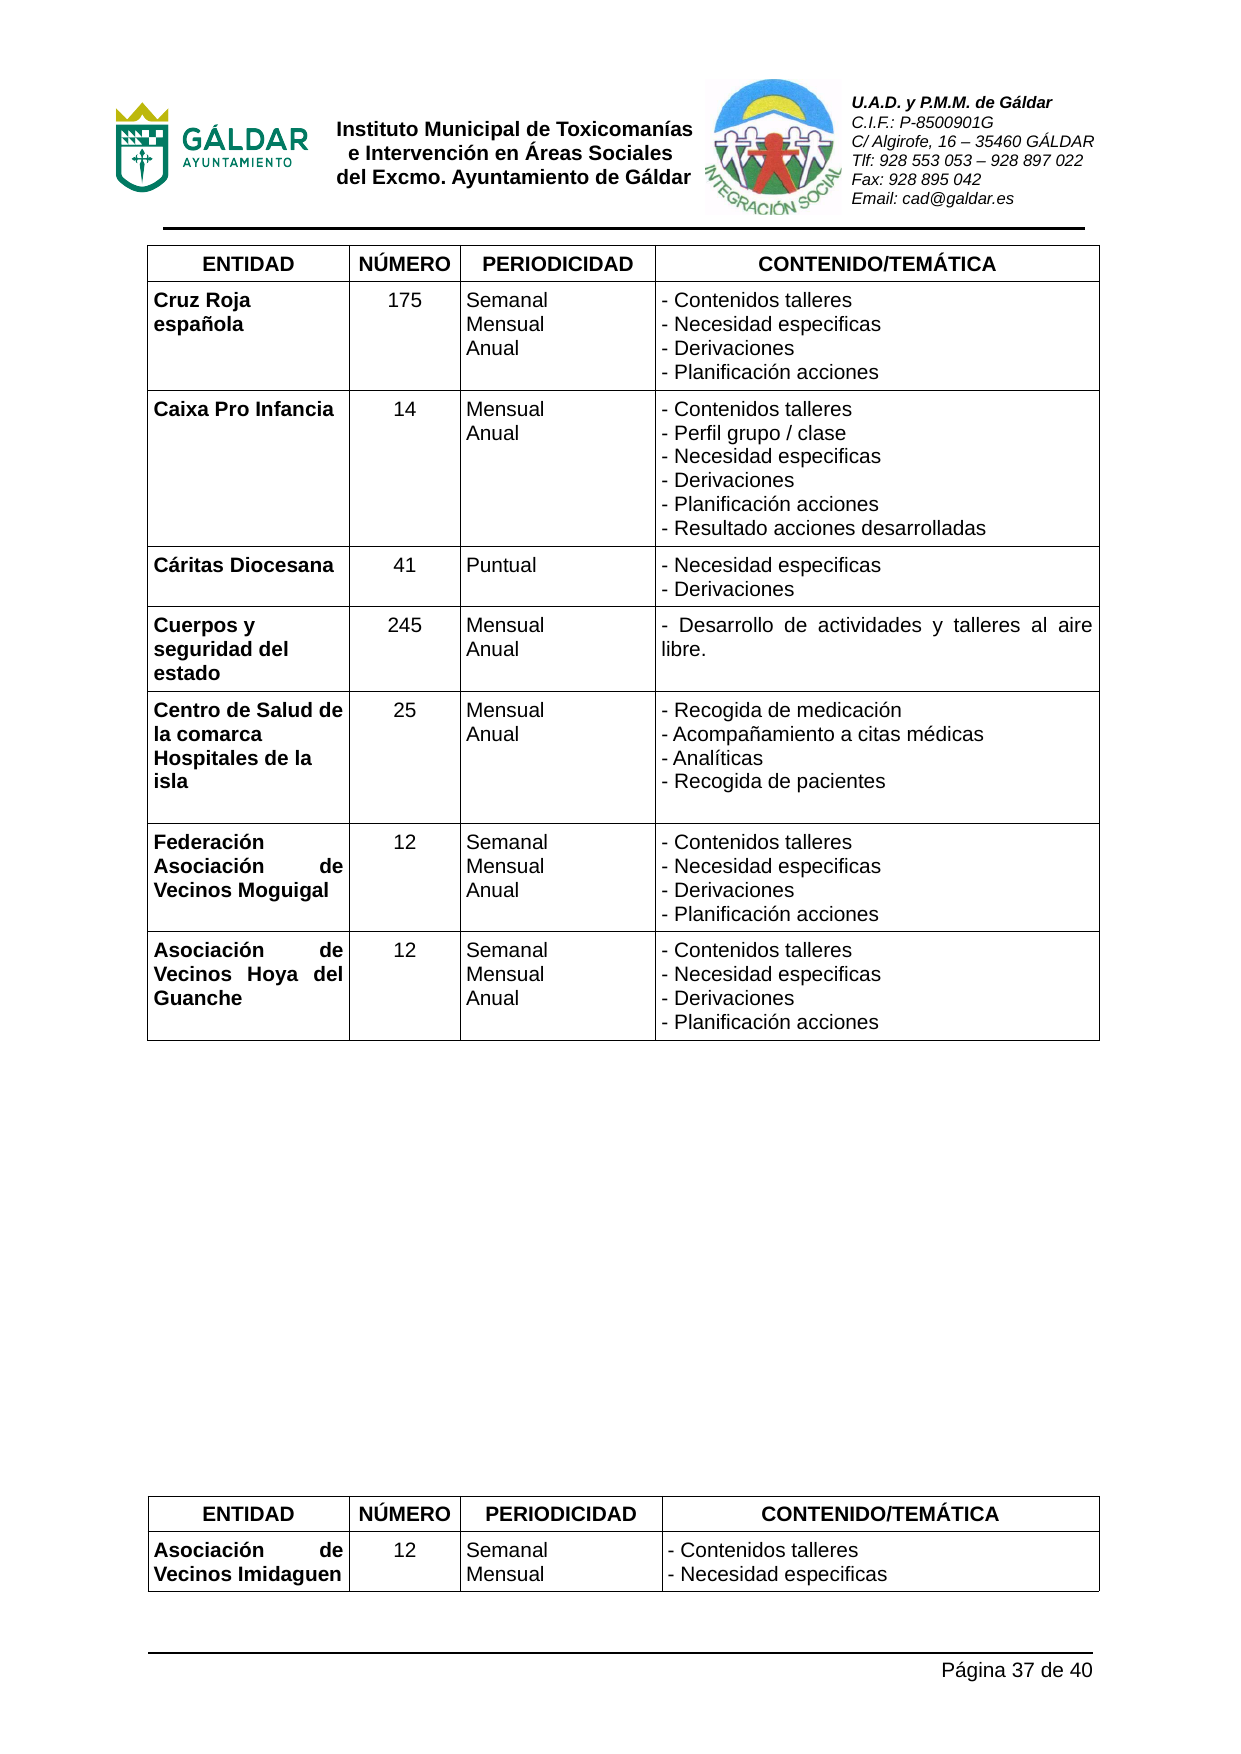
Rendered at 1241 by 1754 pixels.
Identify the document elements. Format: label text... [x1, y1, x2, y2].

table_cell - Necesidad especificas - Derivaciones [656, 547, 1099, 606]
table_cell 14 [350, 391, 460, 546]
table_cell Caixa Pro Infancia [148, 391, 349, 546]
picture [705, 79, 842, 215]
table_cell 245 [350, 607, 460, 691]
table_header PERIODICIDAD [461, 246, 655, 281]
table_cell 25 [350, 692, 460, 823]
table_cell Semanal Mensual Anual [461, 824, 655, 931]
table_cell Mensual Anual [461, 391, 655, 546]
table_header NÚMERO [350, 246, 460, 281]
table_cell - Recogida de medicación - Acompañamiento a citas médicas - Analíticas - Recogida de pacientes [656, 692, 1099, 823]
table_cell Semanal Mensual Anual [461, 932, 655, 1039]
table_cell 12 [350, 932, 460, 1039]
table_cell Cáritas Diocesana [148, 547, 349, 606]
table_cell Semanal Mensual Anual [461, 282, 655, 389]
table_cell Asociación de Vecinos Imidaguen [149, 1532, 349, 1591]
table_cell - Contenidos talleres - Necesidad especificas - Derivaciones - Planificación acciones [656, 932, 1099, 1039]
table_cell 41 [350, 547, 460, 606]
table_cell - Contenidos talleres - Necesidad especificas [663, 1532, 1099, 1591]
table_cell Mensual Anual [461, 692, 655, 823]
table_cell 12 [350, 824, 460, 931]
table_header NÚMERO [350, 1497, 460, 1531]
table_cell - Contenidos talleres - Necesidad especificas - Derivaciones - Planificación acciones [656, 824, 1099, 931]
table_cell 12 [350, 1532, 460, 1591]
table_header CONTENIDO/TEMÁTICA [663, 1497, 1099, 1531]
picture [96, 79, 325, 215]
table_cell Federación Asociación de Vecinos Moguigal [148, 824, 349, 931]
table_cell - Contenidos talleres - Necesidad especificas - Derivaciones - Planificación acciones [656, 282, 1099, 389]
table_cell 175 [350, 282, 460, 389]
table_cell Centro de Salud de la comarca Hospitales de la isla [148, 692, 349, 823]
table_cell Cruz Roja española [148, 282, 349, 389]
table_cell Semanal Mensual [461, 1532, 662, 1591]
table_cell Mensual Anual [461, 607, 655, 691]
table_cell Cuerpos y seguridad del estado [148, 607, 349, 691]
table_cell Asociación de Vecinos Hoya del Guanche [148, 932, 349, 1039]
table_cell - Contenidos talleres - Perfil grupo / clase - Necesidad especificas - Derivaciones - Planificación acciones - Resultado acciones desarrolladas [656, 391, 1099, 546]
table_header ENTIDAD [149, 1497, 349, 1531]
table_header ENTIDAD [148, 246, 349, 281]
table_cell Puntual [461, 547, 655, 606]
table_header CONTENIDO/TEMÁTICA [656, 246, 1099, 281]
table_cell - Desarrollo de actividades y talleres al aire libre. [656, 607, 1099, 691]
table_header PERIODICIDAD [461, 1497, 662, 1531]
